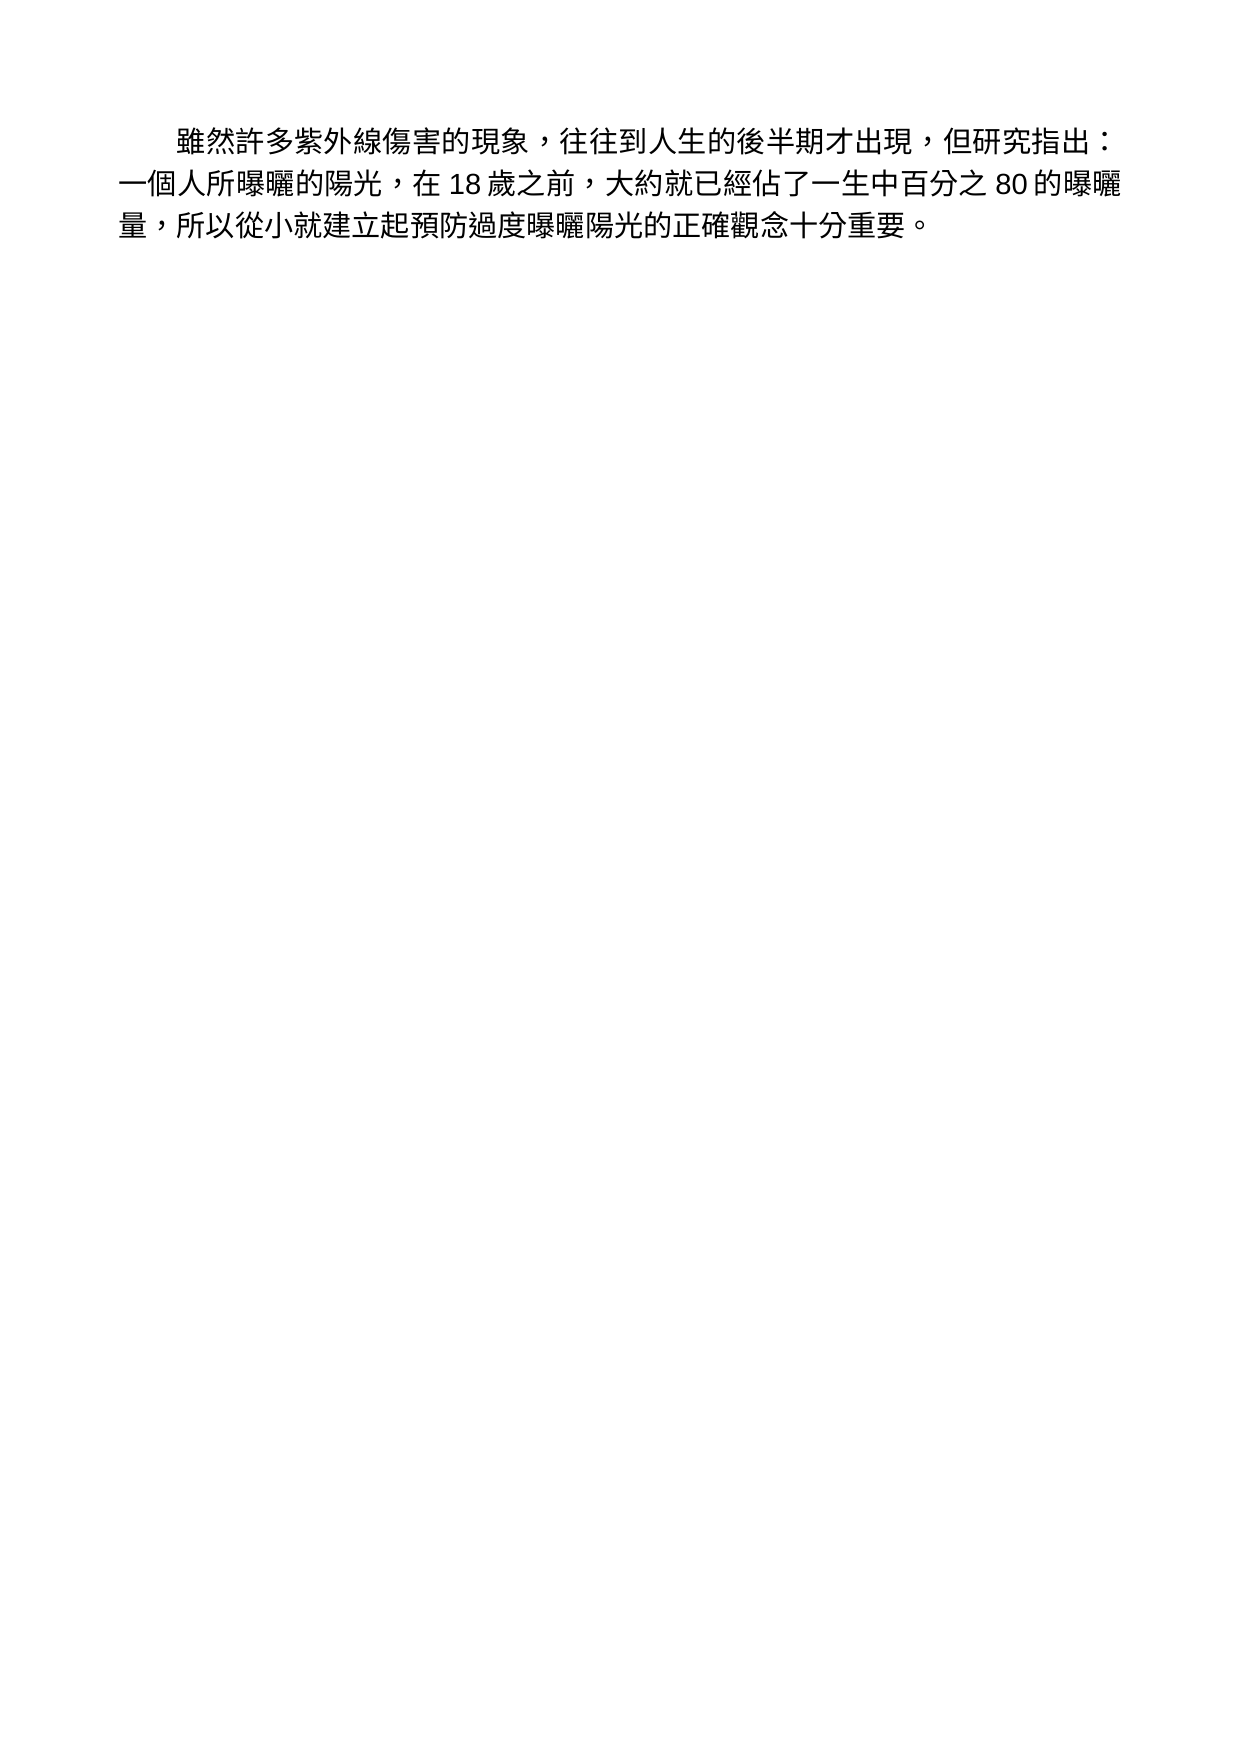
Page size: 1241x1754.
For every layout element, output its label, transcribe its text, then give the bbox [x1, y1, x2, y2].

list 雖然許多紫外線傷害的現象，往往到人生的後半期才出現，但研究指出：一個人所曝曬的陽光，在18歲之前，大約就已經佔了一生中百分之80的曝曬量，所以從小就建立起預防過度曝曬陽光的正確觀念十分重要。 [118, 118, 1122, 245]
